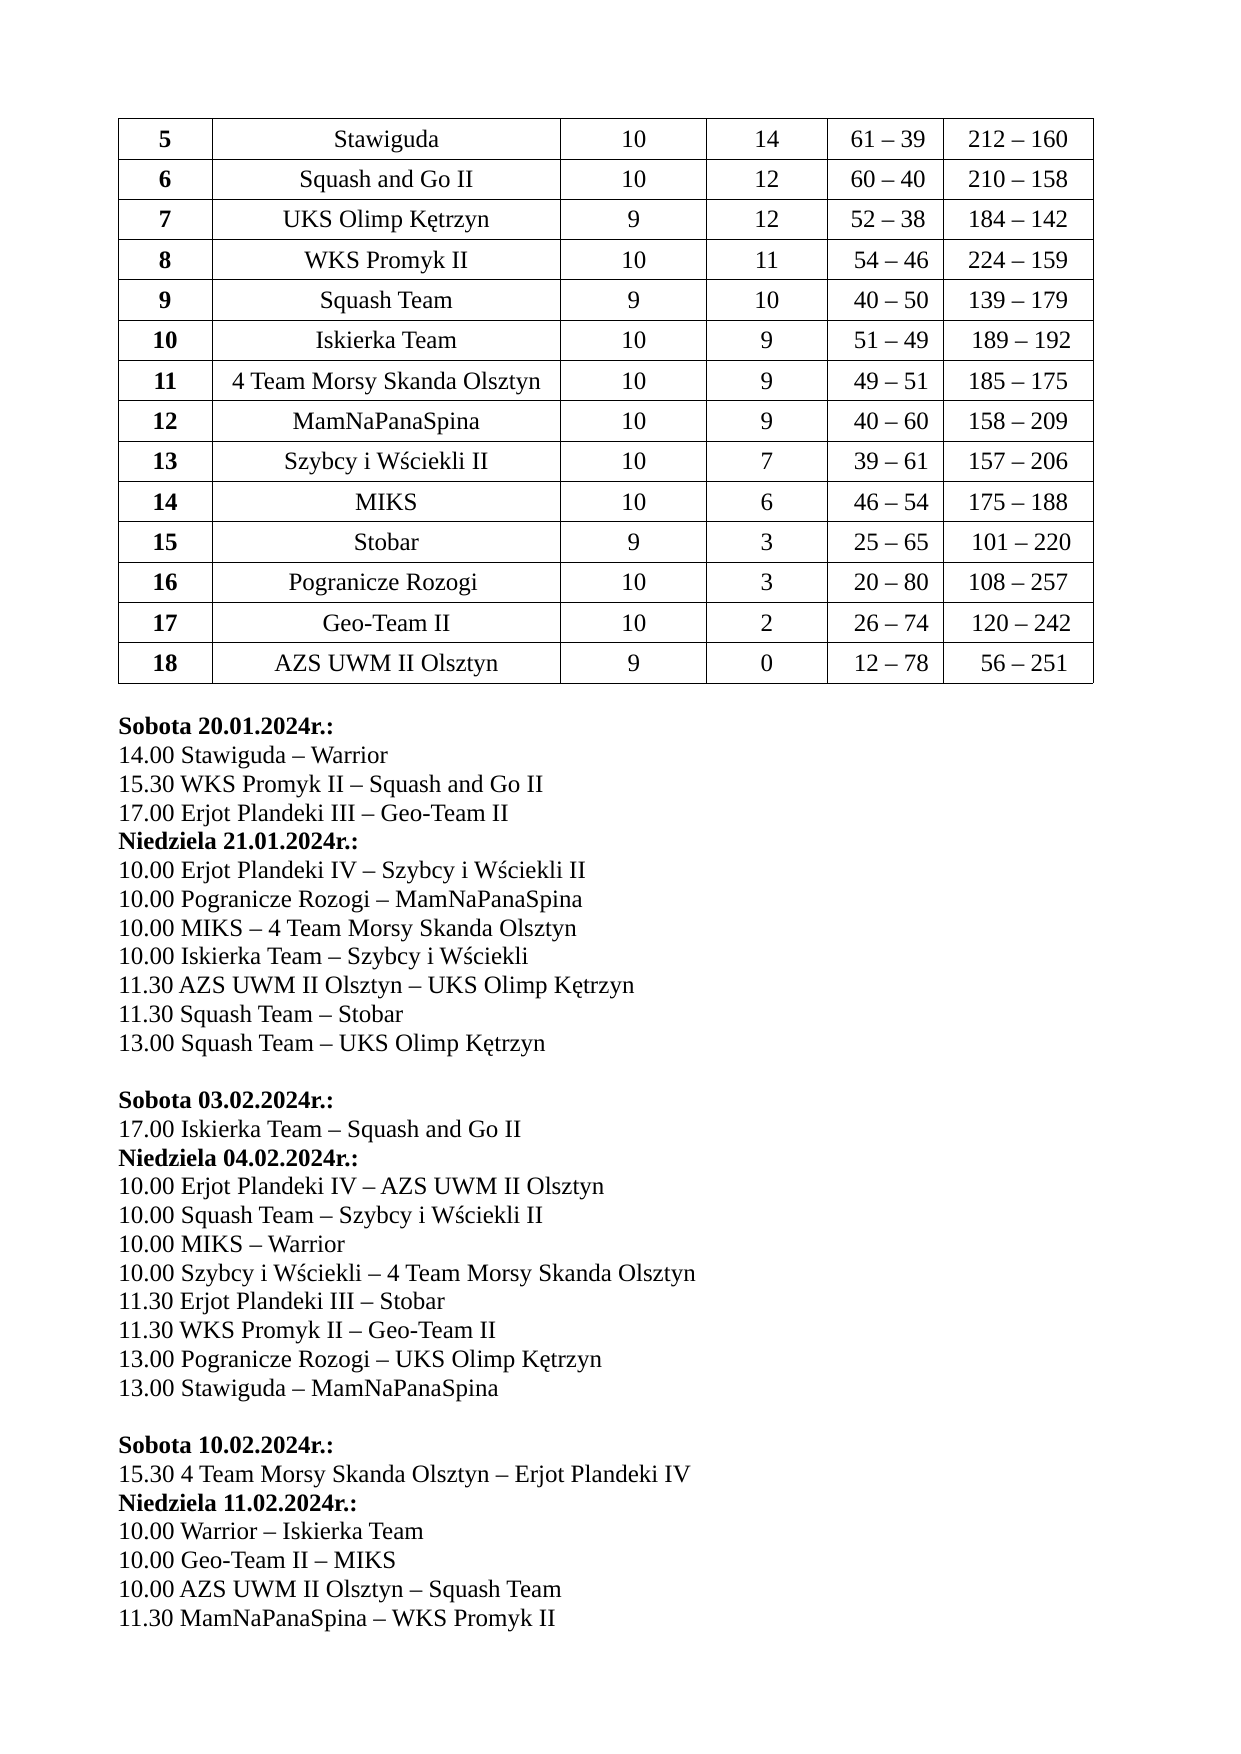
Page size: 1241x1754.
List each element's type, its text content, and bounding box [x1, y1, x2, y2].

text 10.00 MIKS – 4 Team Morsy Skanda Olsztyn [118, 913, 1122, 941]
text 10.00 Squash Team – Szybcy i Wściekli II [118, 1200, 1122, 1229]
table_cell 14 [119, 482, 212, 521]
table_cell 9 [707, 361, 827, 400]
table_cell 10 [561, 361, 706, 400]
table_cell 9 [561, 643, 706, 682]
text 10.00 AZS UWM II Olsztyn – Squash Team [118, 1574, 1122, 1603]
table_cell 14 [707, 119, 827, 158]
table_cell 25 – 65 [828, 522, 943, 562]
table_cell 5 [119, 119, 212, 158]
table_cell 9 [119, 280, 212, 320]
table_cell 18 [119, 643, 212, 682]
text 11.30 MamNaPanaSpina – WKS Promyk II [118, 1603, 1122, 1631]
table_cell AZS UWM II Olsztyn [213, 643, 560, 682]
table_cell 0 [707, 643, 827, 682]
text 10.00 Erjot Plandeki IV – AZS UWM II Olsztyn [118, 1171, 1122, 1200]
text 13.00 Stawiguda – MamNaPanaSpina [118, 1373, 1122, 1401]
text 15.30 4 Team Morsy Skanda Olsztyn – Erjot Plandeki IV [118, 1459, 1122, 1488]
table_cell 9 [707, 401, 827, 441]
table_cell UKS Olimp Kętrzyn [213, 200, 560, 239]
table_cell Szybcy i Wściekli II [213, 442, 560, 481]
table_cell 9 [561, 280, 706, 320]
table_cell 17 [119, 603, 212, 642]
table_cell 16 [119, 563, 212, 602]
table_cell 10 [561, 240, 706, 279]
table_cell 139 – 179 [944, 280, 1093, 320]
table_cell 13 [119, 442, 212, 481]
table_cell 11 [119, 361, 212, 400]
table_cell 12 [119, 401, 212, 441]
table_cell 7 [119, 200, 212, 239]
table_cell 12 [707, 160, 827, 199]
text 10.00 Warrior – Iskierka Team [118, 1516, 1122, 1545]
table_cell 10 [561, 603, 706, 642]
text 15.30 WKS Promyk II – Squash and Go II [118, 769, 1122, 798]
table_cell 101 – 220 [944, 522, 1093, 562]
table_cell MIKS [213, 482, 560, 521]
table_cell 108 – 257 [944, 563, 1093, 602]
table_cell 9 [707, 321, 827, 360]
table_cell 189 – 192 [944, 321, 1093, 360]
table_cell 4 Team Morsy Skanda Olsztyn [213, 361, 560, 400]
table_cell 224 – 159 [944, 240, 1093, 279]
text Sobota 10.02.2024r.: [118, 1430, 1122, 1459]
text 11.30 AZS UWM II Olsztyn – UKS Olimp Kętrzyn [118, 970, 1122, 999]
table_cell 6 [707, 482, 827, 521]
table_cell 49 – 51 [828, 361, 943, 400]
table_cell 11 [707, 240, 827, 279]
table_cell 10 [707, 280, 827, 320]
table_cell 7 [707, 442, 827, 481]
text 11.30 Squash Team – Stobar [118, 999, 1122, 1028]
table_cell 120 – 242 [944, 603, 1093, 642]
table_cell 12 [707, 200, 827, 239]
table_cell 10 [561, 442, 706, 481]
table_cell 60 – 40 [828, 160, 943, 199]
text 10.00 Erjot Plandeki IV – Szybcy i Wściekli II [118, 855, 1122, 884]
table_cell 56 – 251 [944, 643, 1093, 682]
text 10.00 MIKS – Warrior [118, 1229, 1122, 1258]
table_cell 51 – 49 [828, 321, 943, 360]
table_cell 3 [707, 563, 827, 602]
table_cell 39 – 61 [828, 442, 943, 481]
table_cell Squash and Go II [213, 160, 560, 199]
table_cell 10 [561, 119, 706, 158]
table_cell Iskierka Team [213, 321, 560, 360]
table_cell 3 [707, 522, 827, 562]
table_cell 157 – 206 [944, 442, 1093, 481]
text 10.00 Iskierka Team – Szybcy i Wściekli [118, 941, 1122, 970]
text Sobota 20.01.2024r.: [118, 711, 1122, 740]
table_cell 9 [561, 200, 706, 239]
table_cell 10 [561, 563, 706, 602]
text Niedziela 11.02.2024r.: [118, 1488, 1122, 1516]
table_cell 10 [561, 401, 706, 441]
table_cell 9 [561, 522, 706, 562]
text Niedziela 04.02.2024r.: [118, 1143, 1122, 1171]
table_cell 210 – 158 [944, 160, 1093, 199]
table_cell Geo-Team II [213, 603, 560, 642]
table_cell 158 – 209 [944, 401, 1093, 441]
table_cell 185 – 175 [944, 361, 1093, 400]
table_cell 184 – 142 [944, 200, 1093, 239]
table_cell 2 [707, 603, 827, 642]
table_cell 15 [119, 522, 212, 562]
table_cell 12 – 78 [828, 643, 943, 682]
text 14.00 Stawiguda – Warrior [118, 740, 1122, 769]
text 17.00 Iskierka Team – Squash and Go II [118, 1114, 1122, 1143]
text Sobota 03.02.2024r.: [118, 1085, 1122, 1114]
text 13.00 Pogranicze Rozogi – UKS Olimp Kętrzyn [118, 1344, 1122, 1373]
table_cell 40 – 60 [828, 401, 943, 441]
table_cell 52 – 38 [828, 200, 943, 239]
table_cell 40 – 50 [828, 280, 943, 320]
table_cell Squash Team [213, 280, 560, 320]
table_cell 46 – 54 [828, 482, 943, 521]
table_cell 6 [119, 160, 212, 199]
table_cell Stawiguda [213, 119, 560, 158]
table_cell Pogranicze Rozogi [213, 563, 560, 602]
table_cell WKS Promyk II [213, 240, 560, 279]
text 11.30 Erjot Plandeki III – Stobar [118, 1286, 1122, 1315]
text 11.30 WKS Promyk II – Geo-Team II [118, 1315, 1122, 1344]
table_cell 61 – 39 [828, 119, 943, 158]
text 10.00 Szybcy i Wściekli – 4 Team Morsy Skanda Olsztyn [118, 1258, 1122, 1286]
text 10.00 Pogranicze Rozogi – MamNaPanaSpina [118, 884, 1122, 913]
text Niedziela 21.01.2024r.: [118, 826, 1122, 855]
table_cell 8 [119, 240, 212, 279]
table_cell 10 [561, 160, 706, 199]
table_cell MamNaPanaSpina [213, 401, 560, 441]
table_cell 20 – 80 [828, 563, 943, 602]
text 13.00 Squash Team – UKS Olimp Kętrzyn [118, 1028, 1122, 1056]
text 10.00 Geo-Team II – MIKS [118, 1545, 1122, 1574]
table_cell 212 – 160 [944, 119, 1093, 158]
table_cell Stobar [213, 522, 560, 562]
table_cell 10 [561, 482, 706, 521]
table_cell 10 [561, 321, 706, 360]
text 17.00 Erjot Plandeki III – Geo-Team II [118, 798, 1122, 826]
table_cell 10 [119, 321, 212, 360]
table_cell 175 – 188 [944, 482, 1093, 521]
table_cell 26 – 74 [828, 603, 943, 642]
table_cell 54 – 46 [828, 240, 943, 279]
